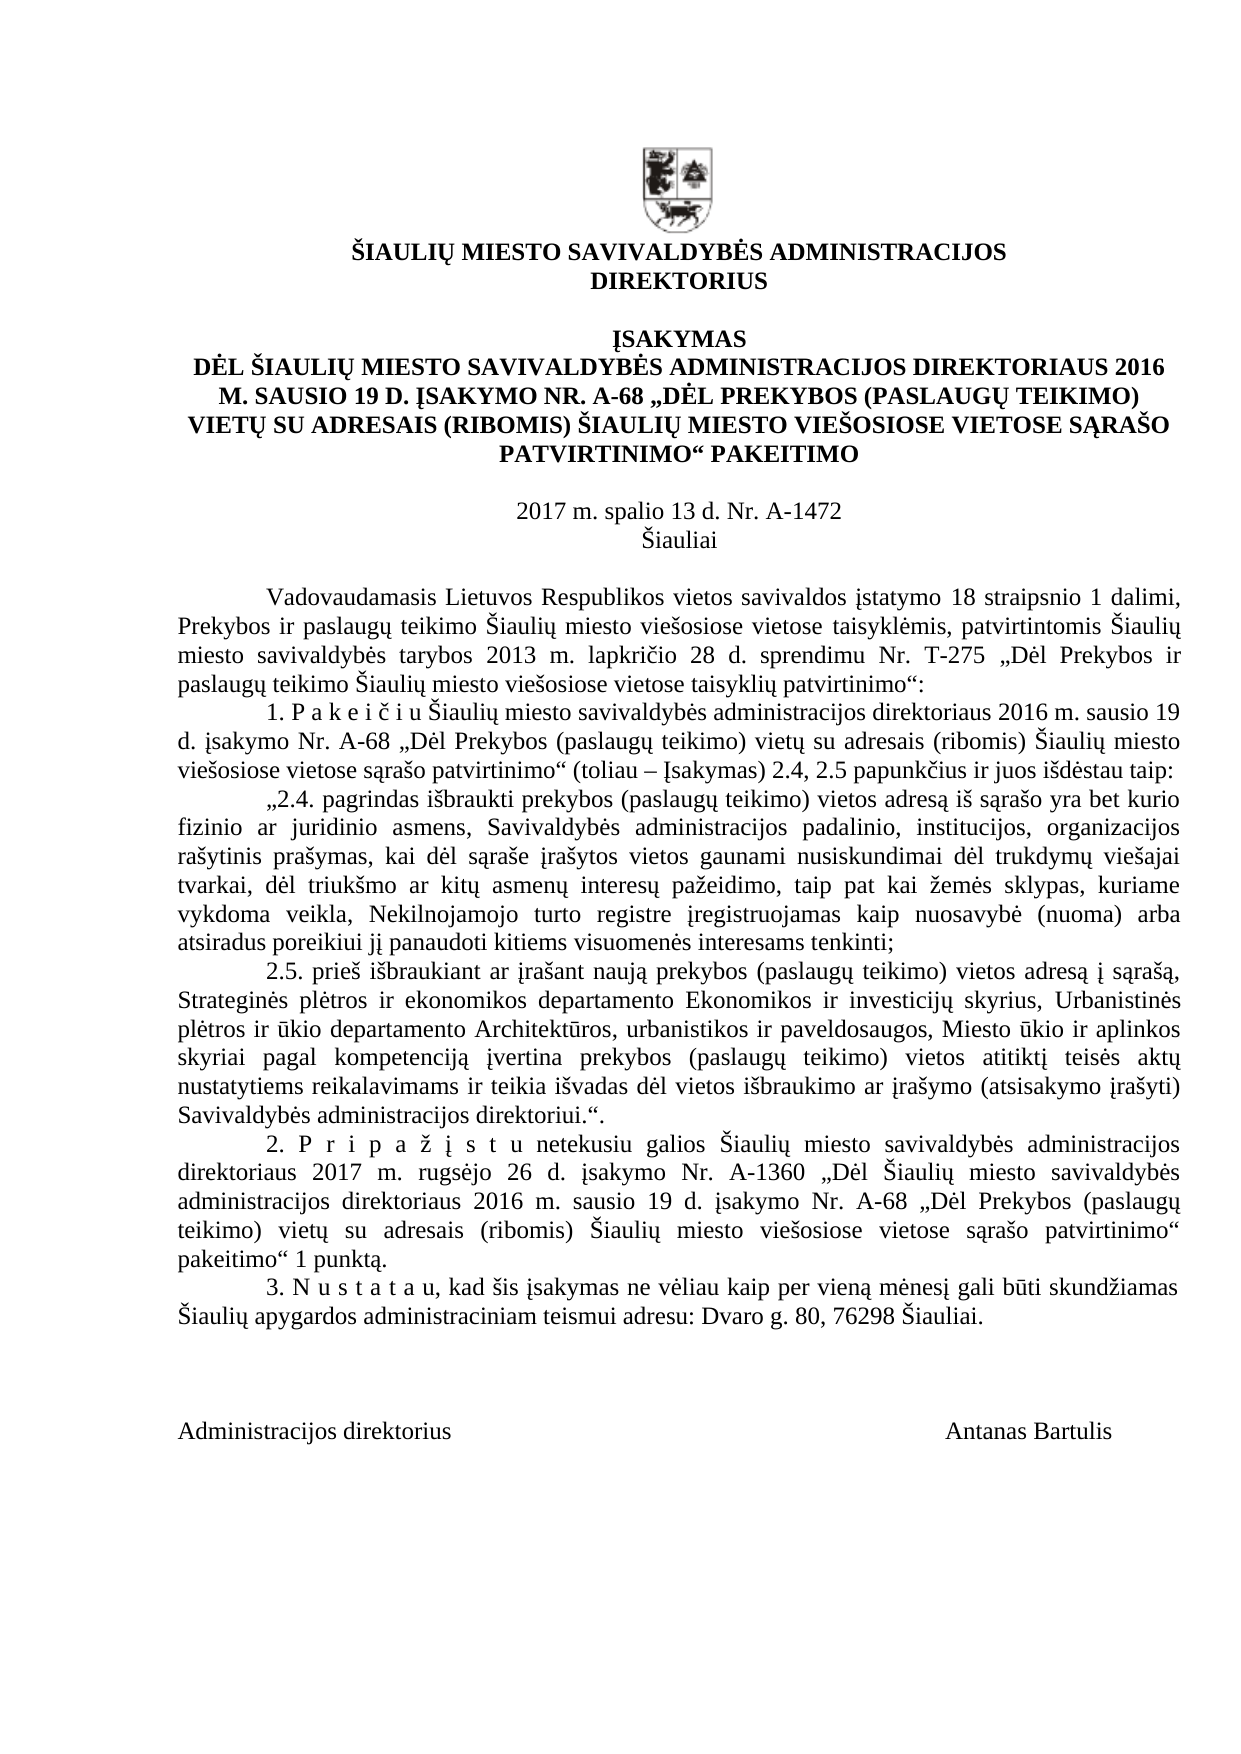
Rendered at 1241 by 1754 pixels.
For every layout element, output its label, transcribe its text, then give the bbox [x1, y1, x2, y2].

text 3. N u s t a t a u, kad šis įsakymas ne vėliau kaip per vieną mėnesį gali būti skundžiamas Šiaulių apygardos administraciniam teismui adresu: Dvaro g. 80, 76298 Šiauliai. [177, 1272, 1181, 1330]
text 1. P a k e i č i u Šiaulių miesto savivaldybės administracijos direktoriaus 2016 m. sausio 19 d. įsakymo Nr. A-68 „Dėl Prekybos (paslaugų teikimo) vietų su adresais (ribomis) Šiaulių miesto viešosiose vietose sąrašo patvirtinimo“ (toliau – Įsakymas) 2.4, 2.5 papunkčius ir juos išdėstau taip: [177, 697, 1181, 784]
text Administracijos direktorius Antanas Bartulis [177, 1416, 1181, 1445]
text Vadovaudamasis Lietuvos Respublikos vietos savivaldos įstatymo 18 straipsnio 1 dalimi, Prekybos ir paslaugų teikimo Šiaulių miesto viešosiose vietose taisyklėmis, patvirtintomis Šiaulių miesto savivaldybės tarybos 2013 m. lapkričio 28 d. sprendimu Nr. T-275 „Dėl Prekybos ir paslaugų teikimo Šiaulių miesto viešosiose vietose taisyklių patvirtinimo“: [177, 582, 1181, 697]
text DĖL ŠIAULIŲ MIESTO SAVIVALDYBĖS ADMINISTRACIJOS DIREKTORIAUS 2016 M. SAUSIO 19 D. ĮSAKYMO NR. A-68 „DĖL PREKYBOS (PASLAUGŲ TEIKIMO) VIETŲ SU ADRESAIS (RIBOMIS) ŠIAULIŲ MIESTO VIEŠOSIOSE VIETOSE SĄRAŠO PATVIRTINIMO“ PAKEITIMO [177, 352, 1181, 467]
text „2.4. pagrindas išbraukti prekybos (paslaugų teikimo) vietos adresą iš sąrašo yra bet kurio fizinio ar juridinio asmens, Savivaldybės administracijos padalinio, institucijos, organizacijos rašytinis prašymas, kai dėl sąraše įrašytos vietos gaunami nusiskundimai dėl trukdymų viešajai tvarkai, dėl triukšmo ar kitų asmenų interesų pažeidimo, taip pat kai žemės sklypas, kuriame vykdoma veikla, Nekilnojamojo turto registre įregistruojamas kaip nuosavybė (nuoma) arba atsiradus poreikiui jį panaudoti kitiems visuomenės interesams tenkinti; [177, 784, 1181, 956]
text 2. P r i p a ž į s t u netekusiu galios Šiaulių miesto savivaldybės administracijos direktoriaus 2017 m. rugsėjo 26 d. įsakymo Nr. A-1360 „Dėl Šiaulių miesto savivaldybės administracijos direktoriaus 2016 m. sausio 19 d. įsakymo Nr. A-68 „Dėl Prekybos (paslaugų teikimo) vietų su adresais (ribomis) Šiaulių miesto viešosiose vietose sąrašo patvirtinimo“ pakeitimo“ 1 punktą. [177, 1129, 1181, 1272]
text ĮSAKYMAS [177, 324, 1181, 352]
text ŠIAULIŲ MIESTO SAVIVALDYBĖS ADMINISTRACIJOS [177, 237, 1181, 266]
text 2017 m. spalio 13 d. Nr. A-1472 [177, 496, 1181, 525]
text 2.5. prieš išbraukiant ar įrašant naują prekybos (paslaugų teikimo) vietos adresą į sąrašą, Strateginės plėtros ir ekonomikos departamento Ekonomikos ir investicijų skyrius, Urbanistinės plėtros ir ūkio departamento Architektūros, urbanistikos ir paveldosaugos, Miesto ūkio ir aplinkos skyriai pagal kompetenciją įvertina prekybos (paslaugų teikimo) vietos atitiktį teisės aktų nustatytiems reikalavimams ir teikia išvadas dėl vietos išbraukimo ar įrašymo (atsisakymo įrašyti) Savivaldybės administracijos direktoriui.“. [177, 956, 1181, 1129]
text DIREKTORIUS [177, 266, 1181, 295]
text Šiauliai [177, 525, 1181, 554]
